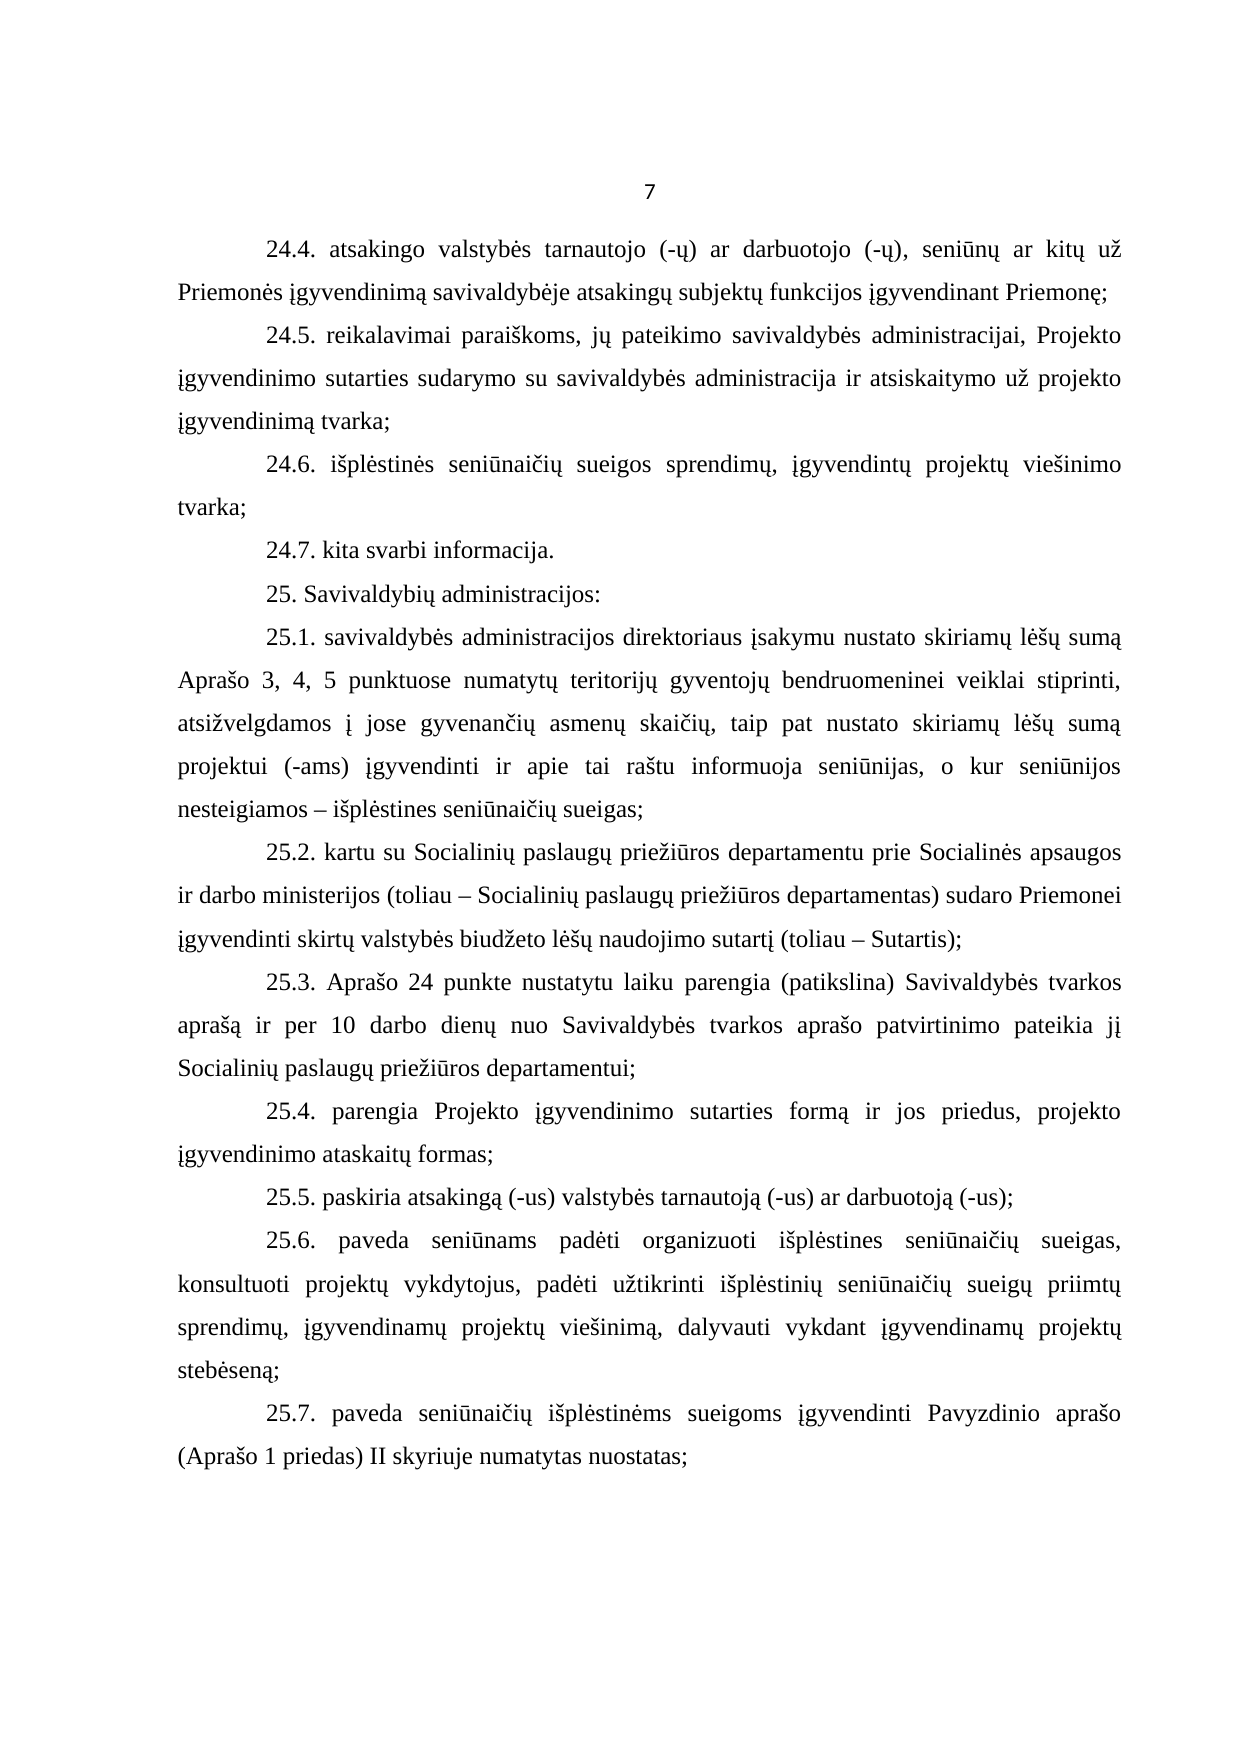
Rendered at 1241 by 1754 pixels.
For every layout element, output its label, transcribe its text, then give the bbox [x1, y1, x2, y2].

text 25.4. parengia Projekto įgyvendinimo sutarties formą ir jos priedus, projekto įgyvendinimo ataskaitų formas; [177, 1096, 1122, 1168]
text 25.3. Aprašo 24 punkte nustatytu laiku parengia (patikslina) Savivaldybės tvarkos aprašą ir per 10 darbo dienų nuo Savivaldybės tvarkos aprašo patvirtinimo pateikia jį Socialinių paslaugų priežiūros departamentui; [177, 967, 1122, 1082]
text 25. Savivaldybių administracijos: [177, 579, 1122, 607]
text 25.2. kartu su Socialinių paslaugų priežiūros departamentu prie Socialinės apsaugos ir darbo ministerijos (toliau – Socialinių paslaugų priežiūros departamentas) sudaro Priemonei įgyvendinti skirtų valstybės biudžeto lėšų naudojimo sutartį (toliau – Sutartis); [177, 837, 1122, 952]
text 25.1. savivaldybės administracijos direktoriaus įsakymu nustato skiriamų lėšų sumą Aprašo 3, 4, 5 punktuose numatytų teritorijų gyventojų bendruomeninei veiklai stiprinti, atsižvelgdamos į jose gyvenančių asmenų skaičių, taip pat nustato skiriamų lėšų sumą projektui (-ams) įgyvendinti ir apie tai raštu informuoja seniūnijas, o kur seniūnijos nesteigiamos – išplėstines seniūnaičių sueigas; [177, 622, 1122, 823]
text 24.4. atsakingo valstybės tarnautojo (-ų) ar darbuotojo (-ų), seniūnų ar kitų už Priemonės įgyvendinimą savivaldybėje atsakingų subjektų funkcijos įgyvendinant Priemonę; [177, 234, 1122, 306]
text 25.7. paveda seniūnaičių išplėstinėms sueigoms įgyvendinti Pavyzdinio aprašo (Aprašo 1 priedas) II skyriuje numatytas nuostatas; [177, 1398, 1122, 1470]
text 25.5. paskiria atsakingą (-us) valstybės tarnautoją (-us) ar darbuotoją (-us); [177, 1182, 1122, 1211]
text 24.5. reikalavimai paraiškoms, jų pateikimo savivaldybės administracijai, Projekto įgyvendinimo sutarties sudarymo su savivaldybės administracija ir atsiskaitymo už projekto įgyvendinimą tvarka; [177, 320, 1122, 435]
text 25.6. paveda seniūnams padėti organizuoti išplėstines seniūnaičių sueigas, konsultuoti projektų vykdytojus, padėti užtikrinti išplėstinių seniūnaičių sueigų priimtų sprendimų, įgyvendinamų projektų viešinimą, dalyvauti vykdant įgyvendinamų projektų stebėseną; [177, 1226, 1122, 1384]
text 24.6. išplėstinės seniūnaičių sueigos sprendimų, įgyvendintų projektų viešinimo tvarka; [177, 449, 1122, 521]
text 24.7. kita svarbi informacija. [177, 536, 1122, 564]
